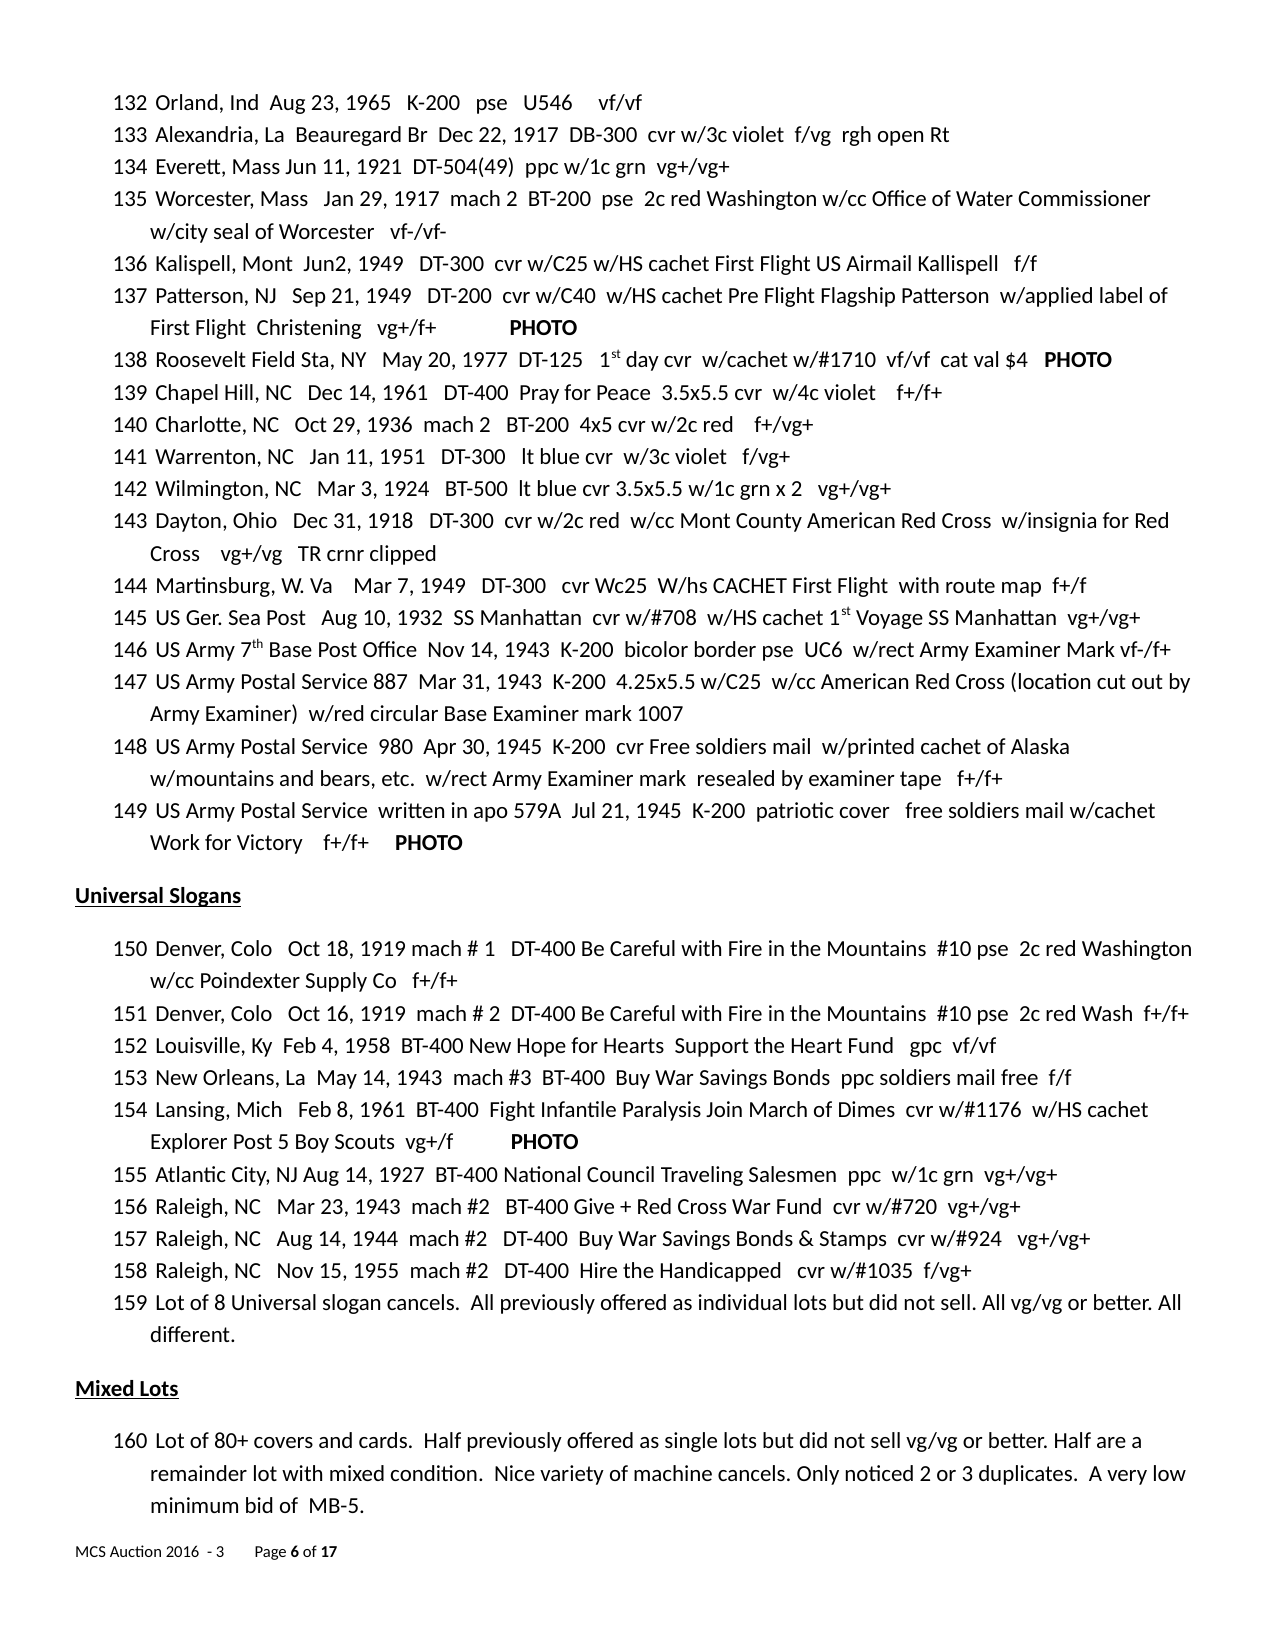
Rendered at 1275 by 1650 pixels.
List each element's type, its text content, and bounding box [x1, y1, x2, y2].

list Charlotte, NC Oct 29, 1936 mach 2 BT-200 4x5 cvr w/2c red f+/vg+ [112, 410, 1200, 438]
list Raleigh, NC Mar 23, 1943 mach #2 BT-400 Give + Red Cross War Fund cvr w/#720 vg+/vg+ [112, 1192, 1200, 1220]
list US Ger. Sea Post Aug 10, 1932 SS Manhattan cvr w/#708 w/HS cachet 1st Voyage SS Manhattan vg+/vg+ [112, 603, 1200, 631]
list US Army 7th Base Post Office Nov 14, 1943 K-200 bicolor border pse UC6 w/rect Army Examiner Mark vf-/f+ [112, 635, 1200, 663]
list Chapel Hill, NC Dec 14, 1961 DT-400 Pray for Peace 3.5x5.5 cvr w/4c violet f+/f+ [112, 378, 1200, 406]
list Martinsburg, W. Va Mar 7, 1949 DT-300 cvr Wc25 W/hs CACHET First Flight with route map f+/f [112, 571, 1200, 599]
list Lot of 8 Universal slogan cancels. All previously offered as individual lots but did not sell. All vg/vg or better. All different. [112, 1288, 1200, 1349]
text Universal Slogans [75, 881, 1200, 909]
list Dayton, Ohio Dec 31, 1918 DT-300 cvr w/2c red w/cc Mont County American Red Cross w/insignia for Red Cross vg+/vg TR crnr clipped [112, 506, 1200, 567]
list Raleigh, NC Nov 15, 1955 mach #2 DT-400 Hire the Handicapped cvr w/#1035 f/vg+ [112, 1256, 1200, 1284]
text Mixed Lots [75, 1374, 1200, 1402]
list US Army Postal Service 980 Apr 30, 1945 K-200 cvr Free soldiers mail w/printed cachet of Alaska w/mountains and bears, etc. w/rect Army Examiner mark resealed by examiner tape f+/f+ [112, 732, 1200, 792]
list Lansing, Mich Feb 8, 1961 BT-400 Fight Infantile Paralysis Join March of Dimes cvr w/#1176 w/HS cachet Explorer Post 5 Boy Scouts vg+/f PHOTO [112, 1095, 1200, 1156]
list Atlantic City, NJ Aug 14, 1927 BT-400 National Council Traveling Salesmen ppc w/1c grn vg+/vg+ [112, 1160, 1200, 1188]
list New Orleans, La May 14, 1943 mach #3 BT-400 Buy War Savings Bonds ppc soldiers mail free f/f [112, 1063, 1200, 1091]
list Lot of 80+ covers and cards. Half previously offered as single lots but did not sell vg/vg or better. Half are a remainder lot with mixed condition. Nice variety of machine cancels. Only noticed 2 or 3 duplicates. A very low minimum bid of MB-5. [112, 1427, 1200, 1519]
list US Army Postal Service written in apo 579A Jul 21, 1945 K-200 patriotic cover free soldiers mail w/cachet Work for Victory f+/f+ PHOTO [112, 796, 1200, 856]
list Alexandria, La Beauregard Br Dec 22, 1917 DB-300 cvr w/3c violet f/vg rgh open Rt [112, 120, 1200, 148]
list Denver, Colo Oct 16, 1919 mach # 2 DT-400 Be Careful with Fire in the Mountains #10 pse 2c red Wash f+/f+ [112, 999, 1200, 1027]
list Patterson, NJ Sep 21, 1949 DT-200 cvr w/C40 w/HS cachet Pre Flight Flagship Patterson w/applied label of First Flight Christening vg+/f+ PHOTO [112, 281, 1200, 341]
list Everett, Mass Jun 11, 1921 DT-504(49) ppc w/1c grn vg+/vg+ [112, 152, 1200, 180]
list Louisville, Ky Feb 4, 1958 BT-400 New Hope for Hearts Support the Heart Fund gpc vf/vf [112, 1031, 1200, 1059]
list Kalispell, Mont Jun2, 1949 DT-300 cvr w/C25 w/HS cachet First Flight US Airmail Kallispell f/f [112, 249, 1200, 277]
list Denver, Colo Oct 18, 1919 mach # 1 DT-400 Be Careful with Fire in the Mountains #10 pse 2c red Washington w/cc Poindexter Supply Co f+/f+ [112, 934, 1200, 994]
list Roosevelt Field Sta, NY May 20, 1977 DT-125 1st day cvr w/cachet w/#1710 vf/vf cat val $4 PHOTO [112, 346, 1200, 373]
list Worcester, Mass Jan 29, 1917 mach 2 BT-200 pse 2c red Washington w/cc Office of Water Commissioner w/city seal of Worcester vf-/vf- [112, 184, 1200, 245]
list Orland, Ind Aug 23, 1965 K-200 pse U546 vf/vf [112, 88, 1200, 116]
list US Army Postal Service 887 Mar 31, 1943 K-200 4.25x5.5 w/C25 w/cc American Red Cross (location cut out by Army Examiner) w/red circular Base Examiner mark 1007 [112, 667, 1200, 728]
list Warrenton, NC Jan 11, 1951 DT-300 lt blue cvr w/3c violet f/vg+ [112, 442, 1200, 470]
list Raleigh, NC Aug 14, 1944 mach #2 DT-400 Buy War Savings Bonds & Stamps cvr w/#924 vg+/vg+ [112, 1224, 1200, 1252]
list Wilmington, NC Mar 3, 1924 BT-500 lt blue cvr 3.5x5.5 w/1c grn x 2 vg+/vg+ [112, 474, 1200, 502]
